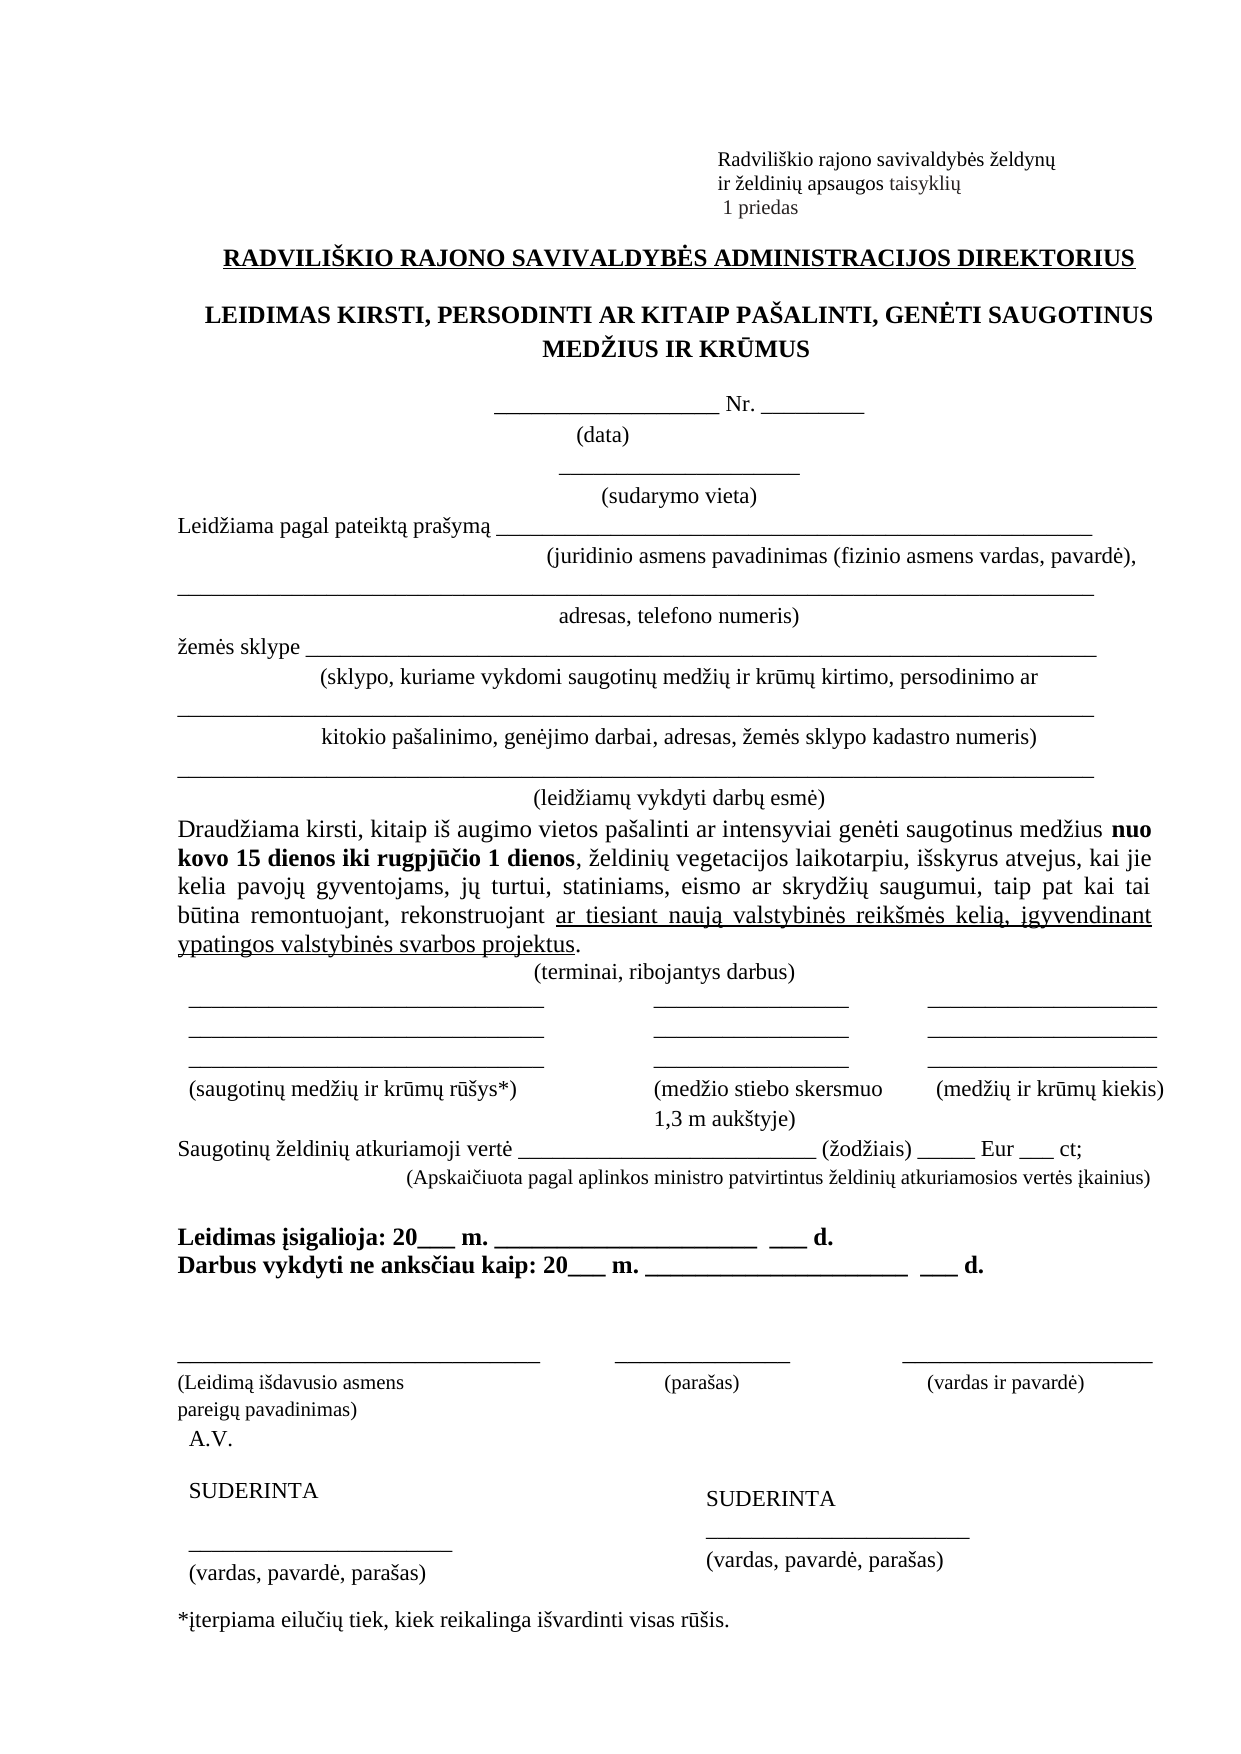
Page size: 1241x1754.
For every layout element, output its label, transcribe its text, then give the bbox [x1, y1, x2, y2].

text Draudžiama kirsti, kitaip iš augimo vietos pašalinti ar intensyviai genėti saugotinus medžius nuo kovo 15 dienos iki rugpjūčio 1 dienos, želdinių vegetacijos laikotarpiu, išskyrus atvejus, kai jie kelia pavojų gyventojams, jų turtui, statiniams, eismo ar skrydžių saugumui, taip pat kai tai būtina remontuojant, rekonstruojant ar tiesiant naują valstybinės reikšmės kelią, įgyvendinant ypatingos valstybinės svarbos projektus. [177, 814, 1152, 958]
text (leidžiamų vykdyti darbų esmė) [177, 784, 1181, 810]
text (sudarymo vieta) [177, 482, 1181, 508]
text __________________ Nr. _________ [177, 388, 1181, 417]
text Radviliškio rajono savivaldybės želdynų [582, 147, 1181, 171]
text (Apskaičiuota pagal aplinkos ministro patvirtintus želdinių atkuriamosios vertės įkainius) [177, 1165, 1181, 1189]
text (data) [177, 421, 1181, 448]
text ________________________________________________________________________________ [177, 753, 1181, 780]
text Leidžiama pagal pateiktą prašymą ____________________________________________________ [177, 512, 1181, 538]
text (terminai, ribojantys darbus) [177, 958, 1152, 984]
text (sklypo, kuriame vykdomi saugotinų medžių ir krūmų kirtimo, persodinimo ar [177, 663, 1181, 689]
text adresas, telefono numeris) [177, 602, 1181, 629]
text kitokio pašalinimo, genėjimo darbai, adresas, žemės sklypo kadastro numeris) [177, 723, 1181, 750]
text ________________________________________________________________________________ [177, 572, 1181, 599]
text pareigų pavadinimas) [177, 1397, 1181, 1421]
text RADVILIŠKIO RAJONO SAVIVALDYBĖS ADMINISTRACIJOS DIREKTORIUS [177, 243, 1181, 272]
text LEIDIMAS KIRSTI, PERSODINTI AR KITAIP PAŠALINTI, GENĖTI SAUGOTINUS MEDŽIUS IR KRŪMUS [177, 301, 1181, 362]
text Darbus vykdyti ne anksčiau kaip: 20___ m. _____________________ ___ d. [177, 1250, 1181, 1279]
table_header SUDERINTA _______________________ (vardas, pavardė, parašas) [680, 1425, 1185, 1606]
text ir želdinių apsaugos taisyklių [582, 171, 1181, 195]
text žemės sklype _____________________________________________________________________ [177, 633, 1181, 659]
table_header A.V. SUDERINTA _______________________ (vardas, pavardė, parašas) [177, 1425, 679, 1606]
text (Leidimą išdavusio asmens (parašas) (vardas ir pavardė) [177, 1370, 1181, 1394]
text _____________________________ ______________ ____________________ [177, 1337, 1181, 1365]
text Saugotinų želdinių atkuriamoji vertė __________________________ (žodžiais) _____ Eur ___ ct; [177, 1135, 1181, 1161]
text ________________________________________________________________________________ [177, 693, 1181, 719]
text (juridinio asmens pavadinimas (fizinio asmens vardas, pavardė), [546, 542, 1181, 568]
table_header _______________________________ _______________________________ _______________________________ (saugotinų medžių ir krūmų rūšys*) [177, 984, 642, 1135]
table_header ____________________ ____________________ ____________________ (medžių ir krūmų kiekis) [916, 984, 1184, 1135]
text 1 priedas [177, 195, 1181, 219]
table_header _________________ _________________ _________________ (medžio stiebo skersmuo 1,3 m aukštyje) [643, 984, 916, 1135]
text _____________________ [177, 451, 1181, 478]
text Leidimas įsigalioja: 20___ m. _____________________ ___ d. [177, 1222, 1181, 1250]
text *įterpiama eilučių tiek, kiek reikalinga išvardinti visas rūšis. [177, 1606, 1181, 1632]
